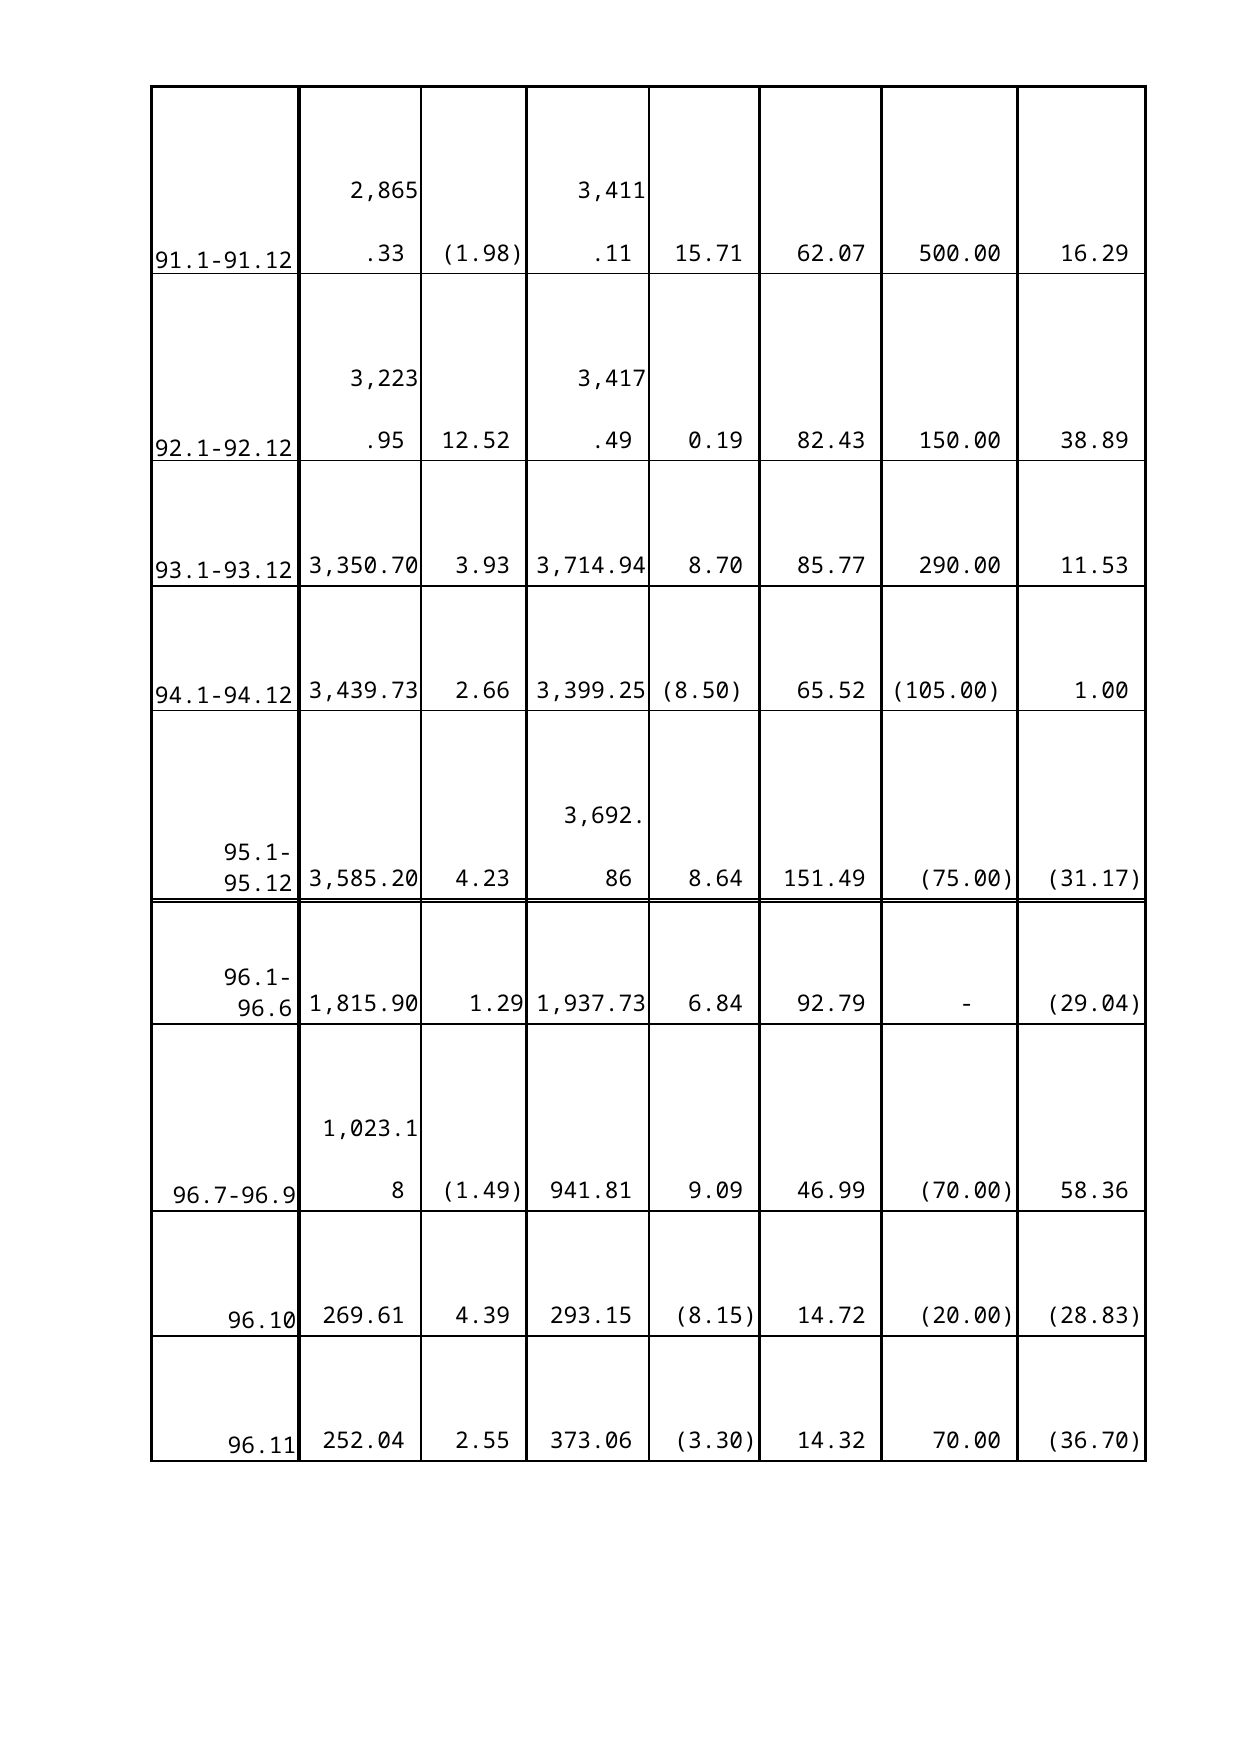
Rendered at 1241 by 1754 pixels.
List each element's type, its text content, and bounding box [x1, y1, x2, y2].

table_cell 3,692.86 [528, 711, 648, 898]
table_cell (20.00) [883, 1212, 1016, 1335]
table_cell 96.7-96.9 [153, 1025, 297, 1210]
table_cell 93.1-93.12 [153, 461, 297, 585]
table_cell 11.53 [1019, 461, 1144, 585]
table_cell 12.52 [422, 274, 525, 460]
table_cell (75.00) [883, 711, 1016, 898]
table_cell 14.32 [761, 1337, 880, 1460]
table_cell 3,223.95 [301, 274, 420, 460]
table_cell 8.70 [650, 461, 758, 585]
table_cell - [883, 903, 1016, 1023]
table_cell 4.39 [422, 1212, 525, 1335]
table_cell 941.81 [528, 1025, 648, 1210]
table_cell (36.70) [1019, 1337, 1144, 1460]
table_cell 92.79 [761, 903, 880, 1023]
table_cell 2.66 [422, 587, 525, 710]
table_cell 95.1-95.12 [153, 711, 297, 898]
table_cell 14.72 [761, 1212, 880, 1335]
table_cell 96.10 [153, 1212, 297, 1335]
table_cell 373.06 [528, 1337, 648, 1460]
table_cell 62.07 [761, 88, 880, 273]
table_cell (1.98) [422, 88, 525, 273]
table_cell 94.1-94.12 [153, 587, 297, 710]
table_cell 16.29 [1019, 88, 1144, 273]
table_cell 8.64 [650, 711, 758, 898]
table_cell 15.71 [650, 88, 758, 273]
table_cell 3,417.49 [528, 274, 648, 460]
table_cell 3,399.25 [528, 587, 648, 710]
table_cell 1,815.90 [301, 903, 420, 1023]
table_cell 3.93 [422, 461, 525, 585]
table_cell (28.83) [1019, 1212, 1144, 1335]
table_cell (29.04) [1019, 903, 1144, 1023]
table_cell 252.04 [301, 1337, 420, 1460]
table_cell 96.11 [153, 1337, 297, 1460]
table_cell 500.00 [883, 88, 1016, 273]
table_cell 96.1-96.6 [153, 903, 297, 1023]
table_cell 9.09 [650, 1025, 758, 1210]
table_cell 65.52 [761, 587, 880, 710]
table_cell 6.84 [650, 903, 758, 1023]
table_cell (1.49) [422, 1025, 525, 1210]
table_cell 3,411.11 [528, 88, 648, 273]
table_cell (105.00) [883, 587, 1016, 710]
table_cell 3,439.73 [301, 587, 420, 710]
table_cell (31.17) [1019, 711, 1144, 898]
table_cell 85.77 [761, 461, 880, 585]
table_cell (8.15) [650, 1212, 758, 1335]
table_cell 58.36 [1019, 1025, 1144, 1210]
table_cell 269.61 [301, 1212, 420, 1335]
table_cell 3,350.70 [301, 461, 420, 585]
table_cell 293.15 [528, 1212, 648, 1335]
table_cell 82.43 [761, 274, 880, 460]
table_cell 3,585.20 [301, 711, 420, 898]
table_cell 4.23 [422, 711, 525, 898]
table_cell 1,937.73 [528, 903, 648, 1023]
table_cell (3.30) [650, 1337, 758, 1460]
table_cell (70.00) [883, 1025, 1016, 1210]
table_cell 3,714.94 [528, 461, 648, 585]
table_cell 91.1-91.12 [153, 88, 297, 273]
table_cell 92.1-92.12 [153, 274, 297, 460]
table_cell 151.49 [761, 711, 880, 898]
table_cell 290.00 [883, 461, 1016, 585]
table_cell 38.89 [1019, 274, 1144, 460]
table_cell 70.00 [883, 1337, 1016, 1460]
table_cell (8.50) [650, 587, 758, 710]
table_cell 46.99 [761, 1025, 880, 1210]
table_cell 2.55 [422, 1337, 525, 1460]
table_cell 0.19 [650, 274, 758, 460]
table_cell 2,865.33 [301, 88, 420, 273]
table_cell 150.00 [883, 274, 1016, 460]
table_cell 1.00 [1019, 587, 1144, 710]
table_cell 1.29 [422, 903, 525, 1023]
table_cell 1,023.18 [301, 1025, 420, 1210]
